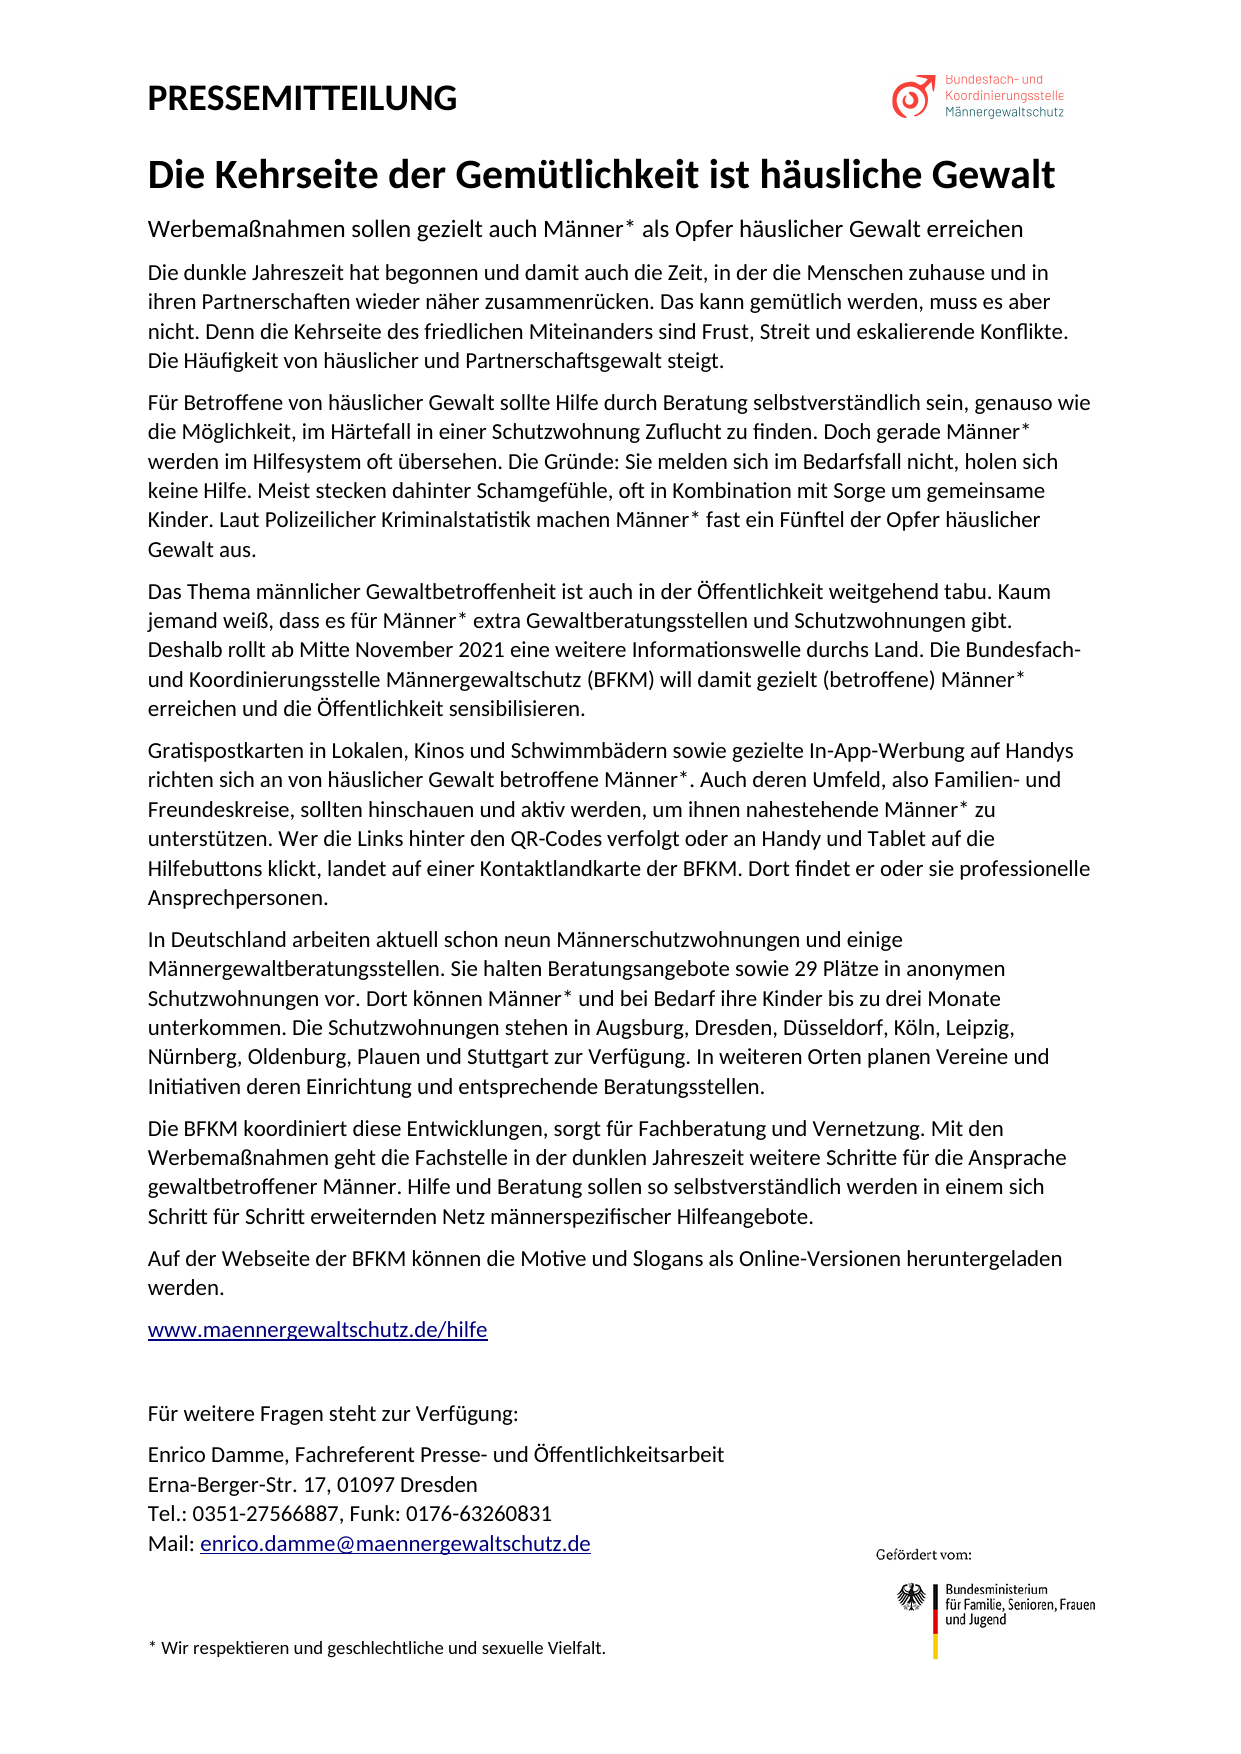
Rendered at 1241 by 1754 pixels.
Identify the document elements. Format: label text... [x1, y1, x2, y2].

text Tel.: 0351-27566887, Funk: 0176-63260831 [148, 1499, 1092, 1527]
text Gratispostkarten in Lokalen, Kinos und Schwimmbädern sowie gezielte In-App-Werbung auf Handys richten sich an von häuslicher Gewalt betroffene Männer*. Auch deren Umfeld, also Familien- und Freundeskreise, sollten hinschauen und aktiv werden, um ihnen nahestehende Männer* zu unterstützen. Wer die Links hinter den QR-Codes verfolgt oder an Handy und Tablet auf die Hilfebuttons klickt, landet auf einer Kontaktlandkarte der BFKM. Dort findet er oder sie professionelle Ansprechpersonen. [148, 736, 1092, 911]
text Die dunkle Jahreszeit hat begonnen und damit auch die Zeit, in der die Menschen zuhause und in ihren Partnerschaften wieder näher zusammenrücken. Das kann gemütlich werden, muss es aber nicht. Denn die Kehrseite des friedlichen Miteinanders sind Frust, Streit und eskalierende Konflikte. Die Häufigkeit von häuslicher und Partnerschaftsgewalt steigt. [148, 258, 1092, 374]
text Erna-Berger-Str. 17, 01097 Dresden [148, 1470, 1092, 1498]
text Enrico Damme, Fachreferent Presse- und Öffentlichkeitsarbeit [148, 1441, 1092, 1468]
text Für Betroffene von häuslicher Gewalt sollte Hilfe durch Beratung selbstverständlich sein, genauso wie die Möglichkeit, im Härtefall in einer Schutzwohnung Zuflucht zu finden. Doch gerade Männer* werden im Hilfesystem oft übersehen. Die Gründe: Sie melden sich im Bedarfsfall nicht, holen sich keine Hilfe. Meist stecken dahinter Schamgefühle, oft in Kombination mit Sorge um gemeinsame Kinder. Laut Polizeilicher Kriminalstatistik machen Männer* fast ein Fünftel der Opfer häuslicher Gewalt aus. [148, 388, 1092, 563]
text Werbemaßnahmen sollen gezielt auch Männer* als Opfer häuslicher Gewalt erreichen [148, 213, 1092, 244]
text Für weitere Fragen steht zur Verfügung: [148, 1399, 1092, 1427]
text Die Kehrseite der Gemütlichkeit ist häusliche Gewalt [148, 148, 1092, 198]
text www.maennergewaltschutz.de/hilfe [148, 1315, 1092, 1343]
text Die BFKM koordiniert diese Entwicklungen, sorgt für Fachberatung und Vernetzung. Mit den Werbemaßnahmen geht die Fachstelle in der dunklen Jahreszeit weitere Schritte für die Ansprache gewaltbetroffener Männer. Hilfe und Beratung sollen so selbstverständlich werden in einem sich Schritt für Schritt erweiternden Netz männerspezifischer Hilfeangebote. [148, 1114, 1092, 1230]
text Auf der Webseite der BFKM können die Motive und Slogans als Online-Versionen heruntergeladen werden. [148, 1244, 1092, 1301]
text Das Thema männlicher Gewaltbetroffenheit ist auch in der Öffentlichkeit weitgehend tabu. Kaum jemand weiß, dass es für Männer* extra Gewaltberatungsstellen und Schutzwohnungen gibt. Deshalb rollt ab Mitte November 2021 eine weitere Informationswelle durchs Land. Die Bundesfach- und Koordinierungsstelle Männergewaltschutz (BFKM) will damit gezielt (betroffene) Männer* erreichen und die Öffentlichkeit sensibilisieren. [148, 577, 1092, 722]
text In Deutschland arbeiten aktuell schon neun Männerschutzwohnungen und einige Männergewaltberatungsstellen. Sie halten Beratungsangebote sowie 29 Plätze in anonymen Schutzwohnungen vor. Dort können Männer* und bei Bedarf ihre Kinder bis zu drei Monate unterkommen. Die Schutzwohnungen stehen in Augsburg, Dresden, Düsseldorf, Köln, Leipzig, Nürnberg, Oldenburg, Plauen und Stuttgart zur Verfügung. In weiteren Orten planen Vereine und Initiativen deren Einrichtung und entsprechende Beratungsstellen. [148, 925, 1092, 1100]
text Mail: enrico.damme@maennergewaltschutz.de [148, 1529, 846, 1557]
